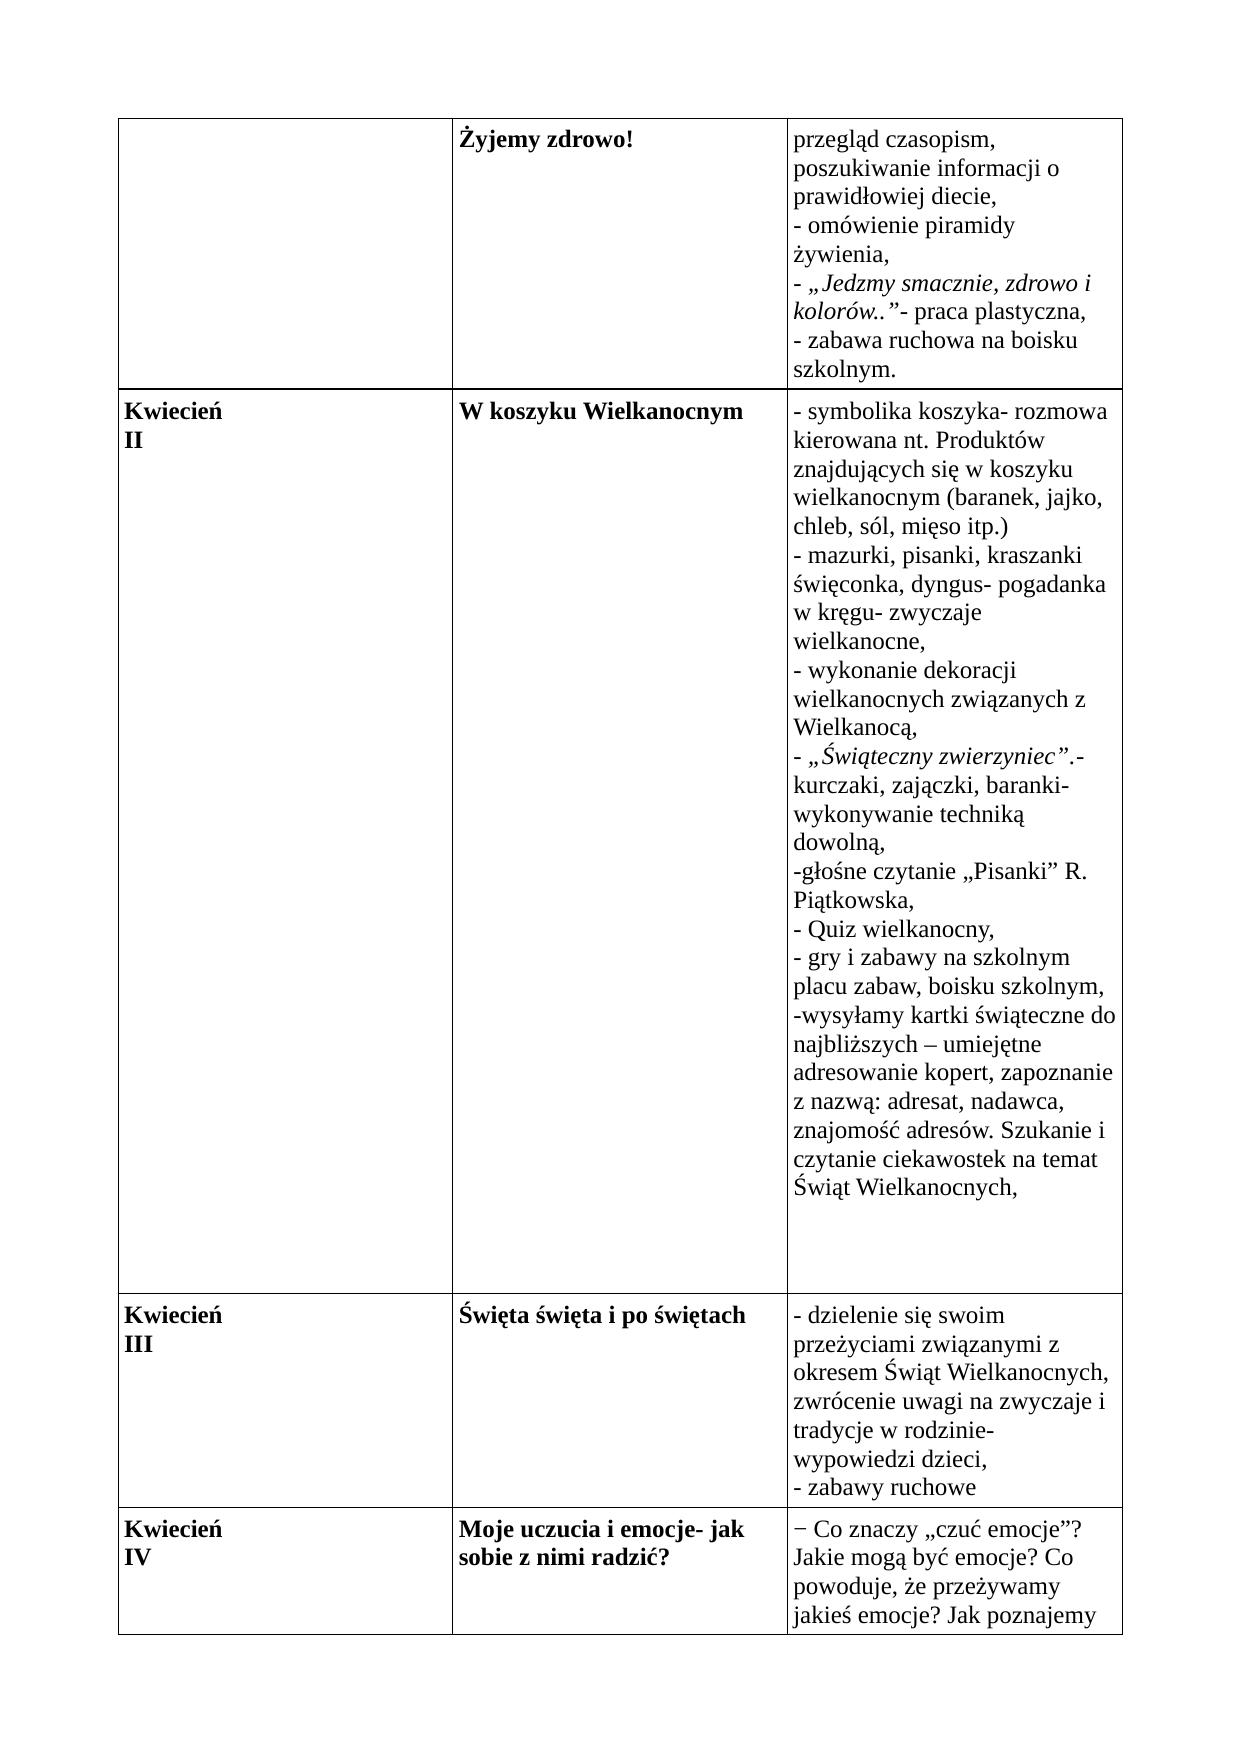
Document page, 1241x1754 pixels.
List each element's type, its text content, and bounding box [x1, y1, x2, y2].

table_cell Moje uczucia i emocje- jak sobie z nimi radzić? [453, 1508, 787, 1634]
table_header Kwiecień II [119, 390, 452, 1293]
table_cell przegląd czasopism, poszukiwanie informacji o prawidłowiej diecie, - omówienie piramidy żywienia, - „Jedzmy smacznie, zdrowo i kolorów..”- praca plastyczna, - zabawa ruchowa na boisku szkolnym. [788, 119, 1122, 388]
table_cell - dzielenie się swoim przeżyciami związanymi z okresem Świąt Wielkanocnych, zwrócenie uwagi na zwyczaje i tradycje w rodzinie- wypowiedzi dzieci, - zabawy ruchowe [788, 1294, 1122, 1507]
table_cell Kwiecień III [119, 1294, 452, 1507]
table_cell Kwiecień IV [119, 1508, 452, 1634]
table_cell Święta święta i po świętach [453, 1294, 787, 1507]
table_cell [119, 119, 452, 388]
table_header W koszyku Wielkanocnym [453, 390, 787, 1293]
table_cell Żyjemy zdrowo! [453, 119, 787, 388]
table_cell − Co znaczy „czuć emocje”? Jakie mogą być emocje? Co powoduje, że przeżywamy jakieś emocje? Jak poznajemy [788, 1508, 1122, 1634]
table_header - symbolika koszyka- rozmowa kierowana nt. Produktów znajdujących się w koszyku wielkanocnym (baranek, jajko, chleb, sól, mięso itp.) - mazurki, pisanki, kraszanki święconka, dyngus- pogadanka w kręgu- zwyczaje wielkanocne, - wykonanie dekoracji wielkanocnych związanych z Wielkanocą, - „Świąteczny zwierzyniec”.- kurczaki, zajączki, baranki- wykonywanie techniką dowolną, -głośne czytanie „Pisanki” R. Piątkowska, - Quiz wielkanocny, - gry i zabawy na szkolnym placu zabaw, boisku szkolnym, -wysyłamy kartki świąteczne do najbliższych – umiejętne adresowanie kopert, zapoznanie z nazwą: adresat, nadawca, znajomość adresów. Szukanie i czytanie ciekawostek na temat Świąt Wielkanocnych, [788, 390, 1122, 1293]
